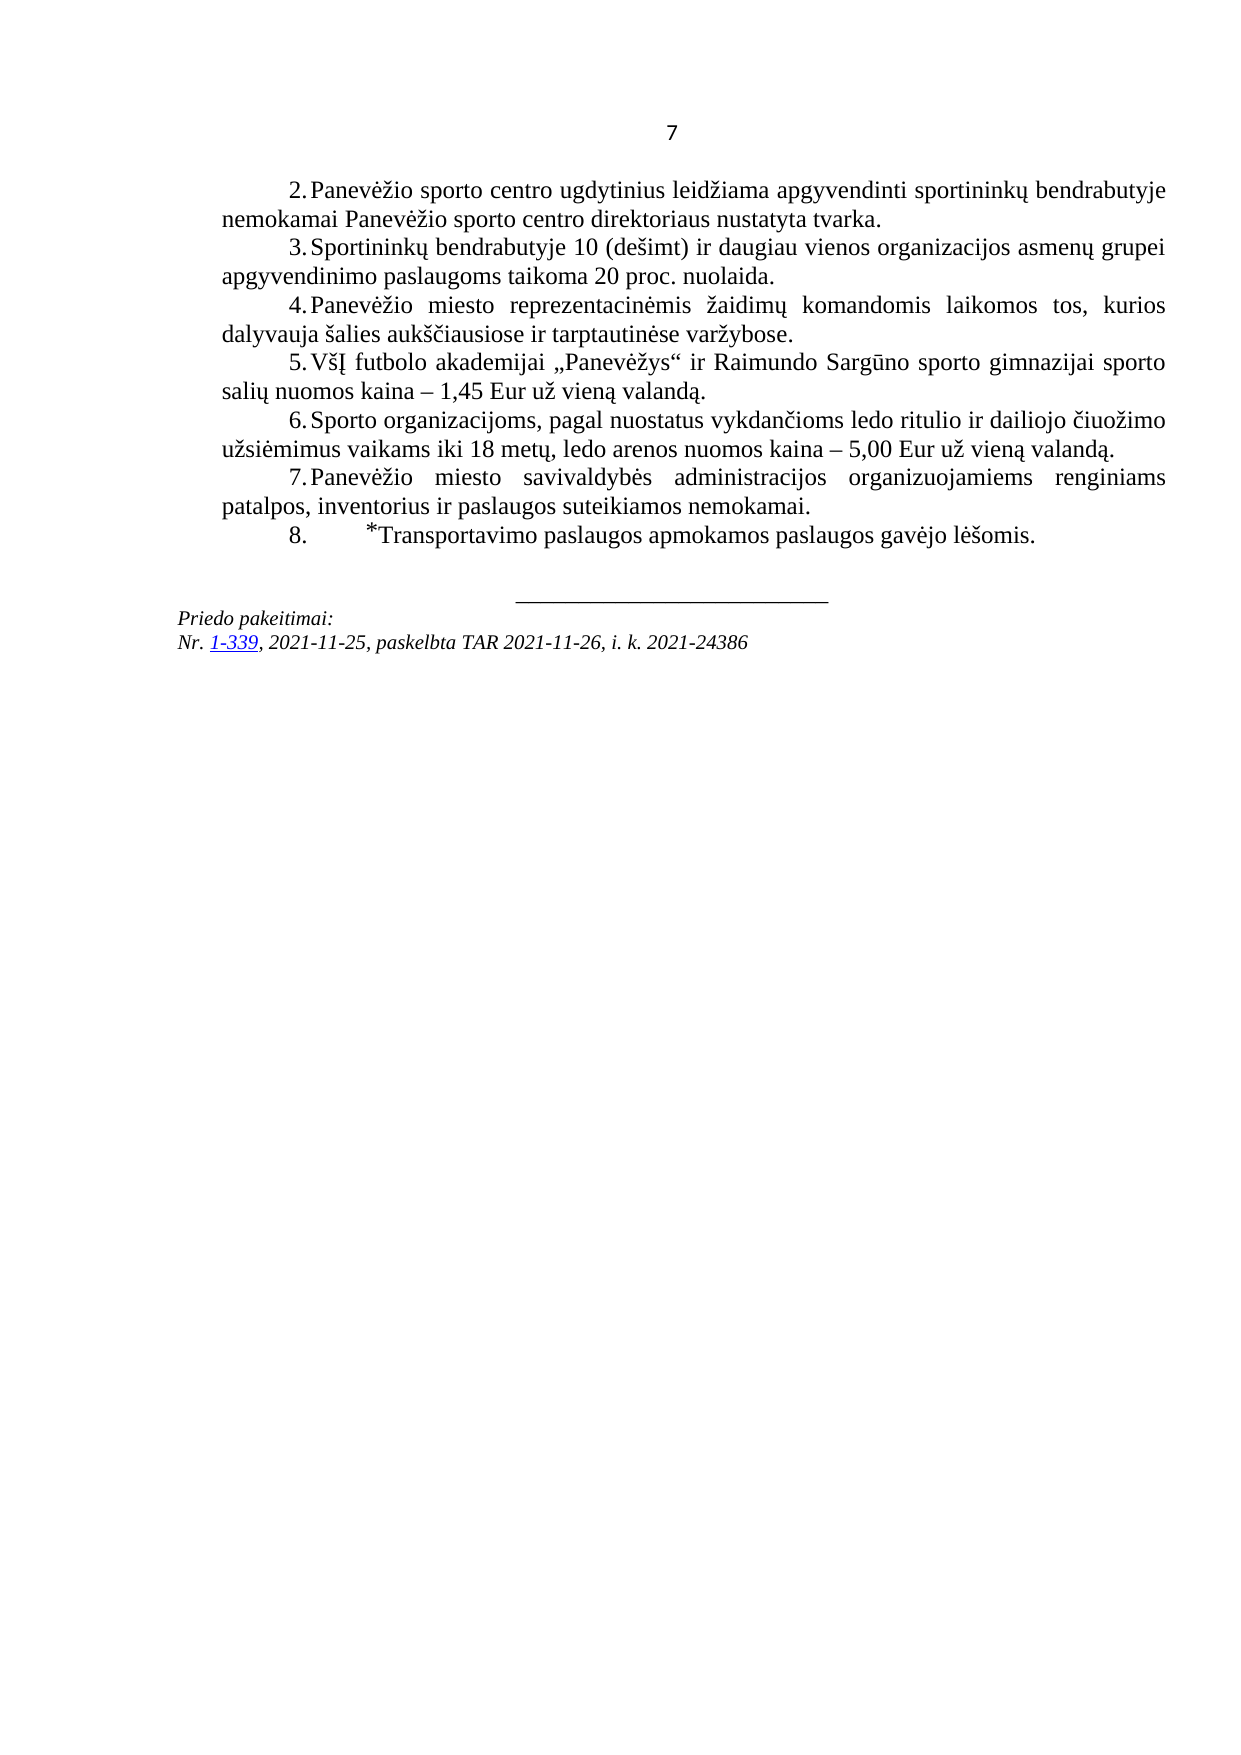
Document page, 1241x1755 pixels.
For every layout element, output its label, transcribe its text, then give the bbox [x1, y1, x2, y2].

text 6. Sporto organizacijoms, pagal nuostatus vykdančioms ledo ritulio ir dailiojo čiuožimo užsiėmimus vaikams iki 18 metų, ledo arenos nuomos kaina – 5,00 Eur už vieną valandą. [222, 405, 1167, 462]
text 5. VšĮ futbolo akademijai „Panevėžys“ ir Raimundo Sargūno sporto gimnazijai sporto salių nuomos kaina – 1,45 Eur už vieną valandą. [222, 347, 1167, 405]
text 7. Panevėžio miesto savivaldybės administracijos organizuojamiems renginiams patalpos, inventorius ir paslaugos suteikiamos nemokamai. [222, 462, 1167, 520]
text 2. Panevėžio sporto centro ugdytinius leidžiama apgyvendinti sportininkų bendrabutyje nemokamai Panevėžio sporto centro direktoriaus nustatyta tvarka. [222, 175, 1167, 232]
text _________________________ [177, 577, 1167, 606]
text Nr. 1-339, 2021-11-25, paskelbta TAR 2021-11-26, i. k. 2021-24386 [177, 630, 1167, 654]
text 8. ⃰ Transportavimo paslaugos apmokamos paslaugos gavėjo lėšomis. [222, 520, 1167, 549]
text Priedo pakeitimai: [177, 606, 1167, 630]
text 4. Panevėžio miesto reprezentacinėmis žaidimų komandomis laikomos tos, kurios dalyvauja šalies aukščiausiose ir tarptautinėse varžybose. [222, 290, 1167, 347]
text 3. Sportininkų bendrabutyje 10 (dešimt) ir daugiau vienos organizacijos asmenų grupei apgyvendinimo paslaugoms taikoma 20 proc. nuolaida. [222, 232, 1167, 290]
